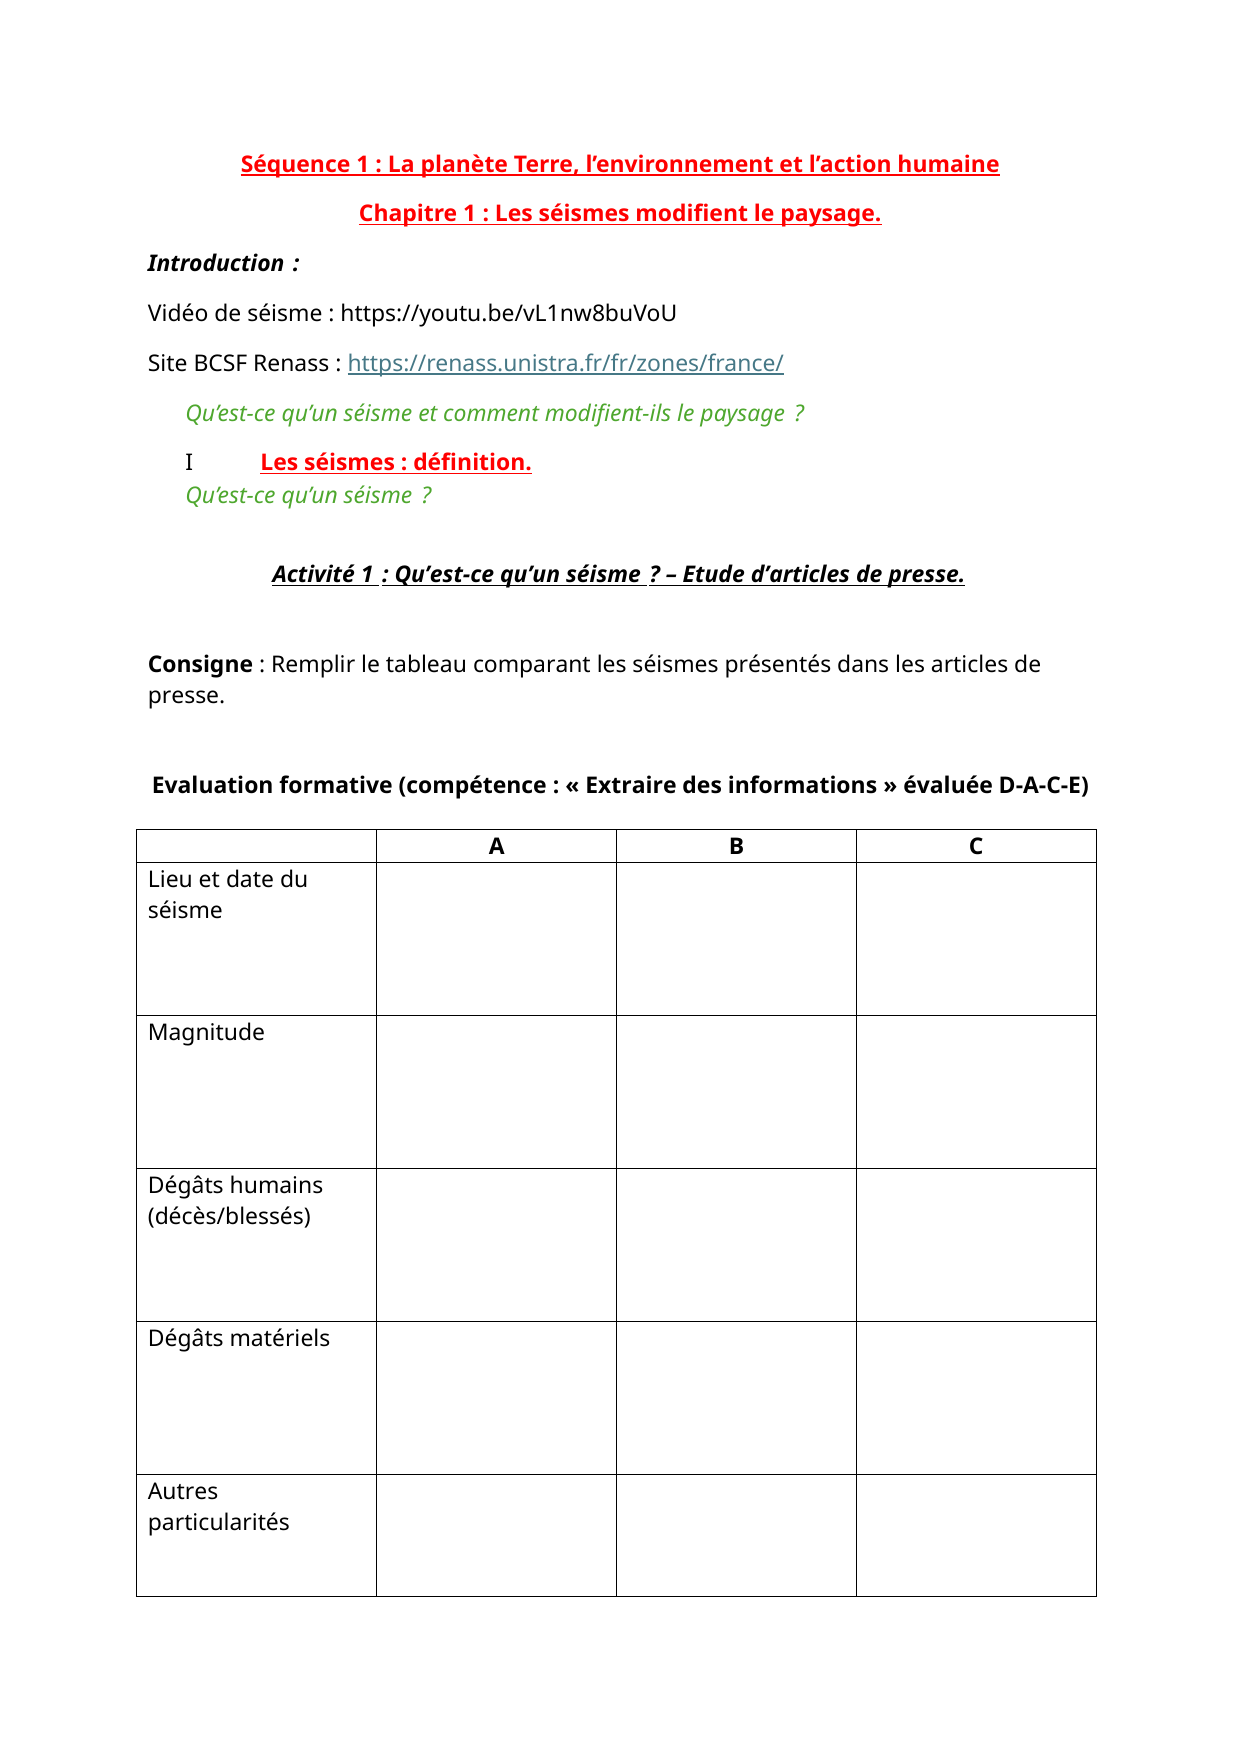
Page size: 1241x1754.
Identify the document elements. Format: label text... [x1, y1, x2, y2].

table_cell [377, 1016, 616, 1168]
table_cell [377, 1475, 616, 1596]
text Evaluation formative (compétence : « Extraire des informations » évaluée D-A-C-E) [148, 769, 1093, 800]
table_cell Autres particularités [137, 1475, 376, 1596]
table_header C [857, 830, 1096, 862]
table_cell [617, 1322, 856, 1474]
table_cell [857, 1475, 1096, 1596]
text Chapitre 1 : Les séismes modifient le paysage. [148, 197, 1093, 229]
table_cell [617, 1475, 856, 1596]
text Qu’est-ce qu’un séisme ? [148, 479, 1093, 511]
table_cell [377, 1322, 616, 1474]
table_cell [377, 1169, 616, 1321]
table_cell [617, 863, 856, 1015]
table_header A [377, 830, 616, 862]
table_cell [617, 1169, 856, 1321]
table_cell [857, 1016, 1096, 1168]
list Les séismes : définition. [185, 446, 1093, 478]
text Vidéo de séisme : https://youtu.be/vL1nw8buVoU [148, 297, 1093, 328]
table_cell Dégâts matériels [137, 1322, 376, 1474]
text Activité 1 : Qu’est-ce qu’un séisme ? – Etude d’articles de presse. [148, 558, 1093, 590]
text Site BCSF Renass : https://renass.unistra.fr/fr/zones/france/ [148, 347, 1093, 378]
text Qu’est-ce qu’un séisme et comment modifient-ils le paysage ? [148, 397, 1093, 428]
table_cell [857, 863, 1096, 1015]
table_cell [377, 863, 616, 1015]
text Séquence 1 : La planète Terre, l’environnement et l’action humaine [148, 148, 1093, 179]
table_cell Lieu et date du séisme [137, 863, 376, 1015]
table_cell [617, 1016, 856, 1168]
table_cell Magnitude [137, 1016, 376, 1168]
table_header [137, 830, 376, 862]
table_cell [857, 1169, 1096, 1321]
text Introduction : [148, 247, 1093, 278]
table_cell Dégâts humains (décès/blessés) [137, 1169, 376, 1321]
table_header B [617, 830, 856, 862]
text Consigne : Remplir le tableau comparant les séismes présentés dans les articles de presse. [148, 648, 1093, 711]
table_cell [857, 1322, 1096, 1474]
